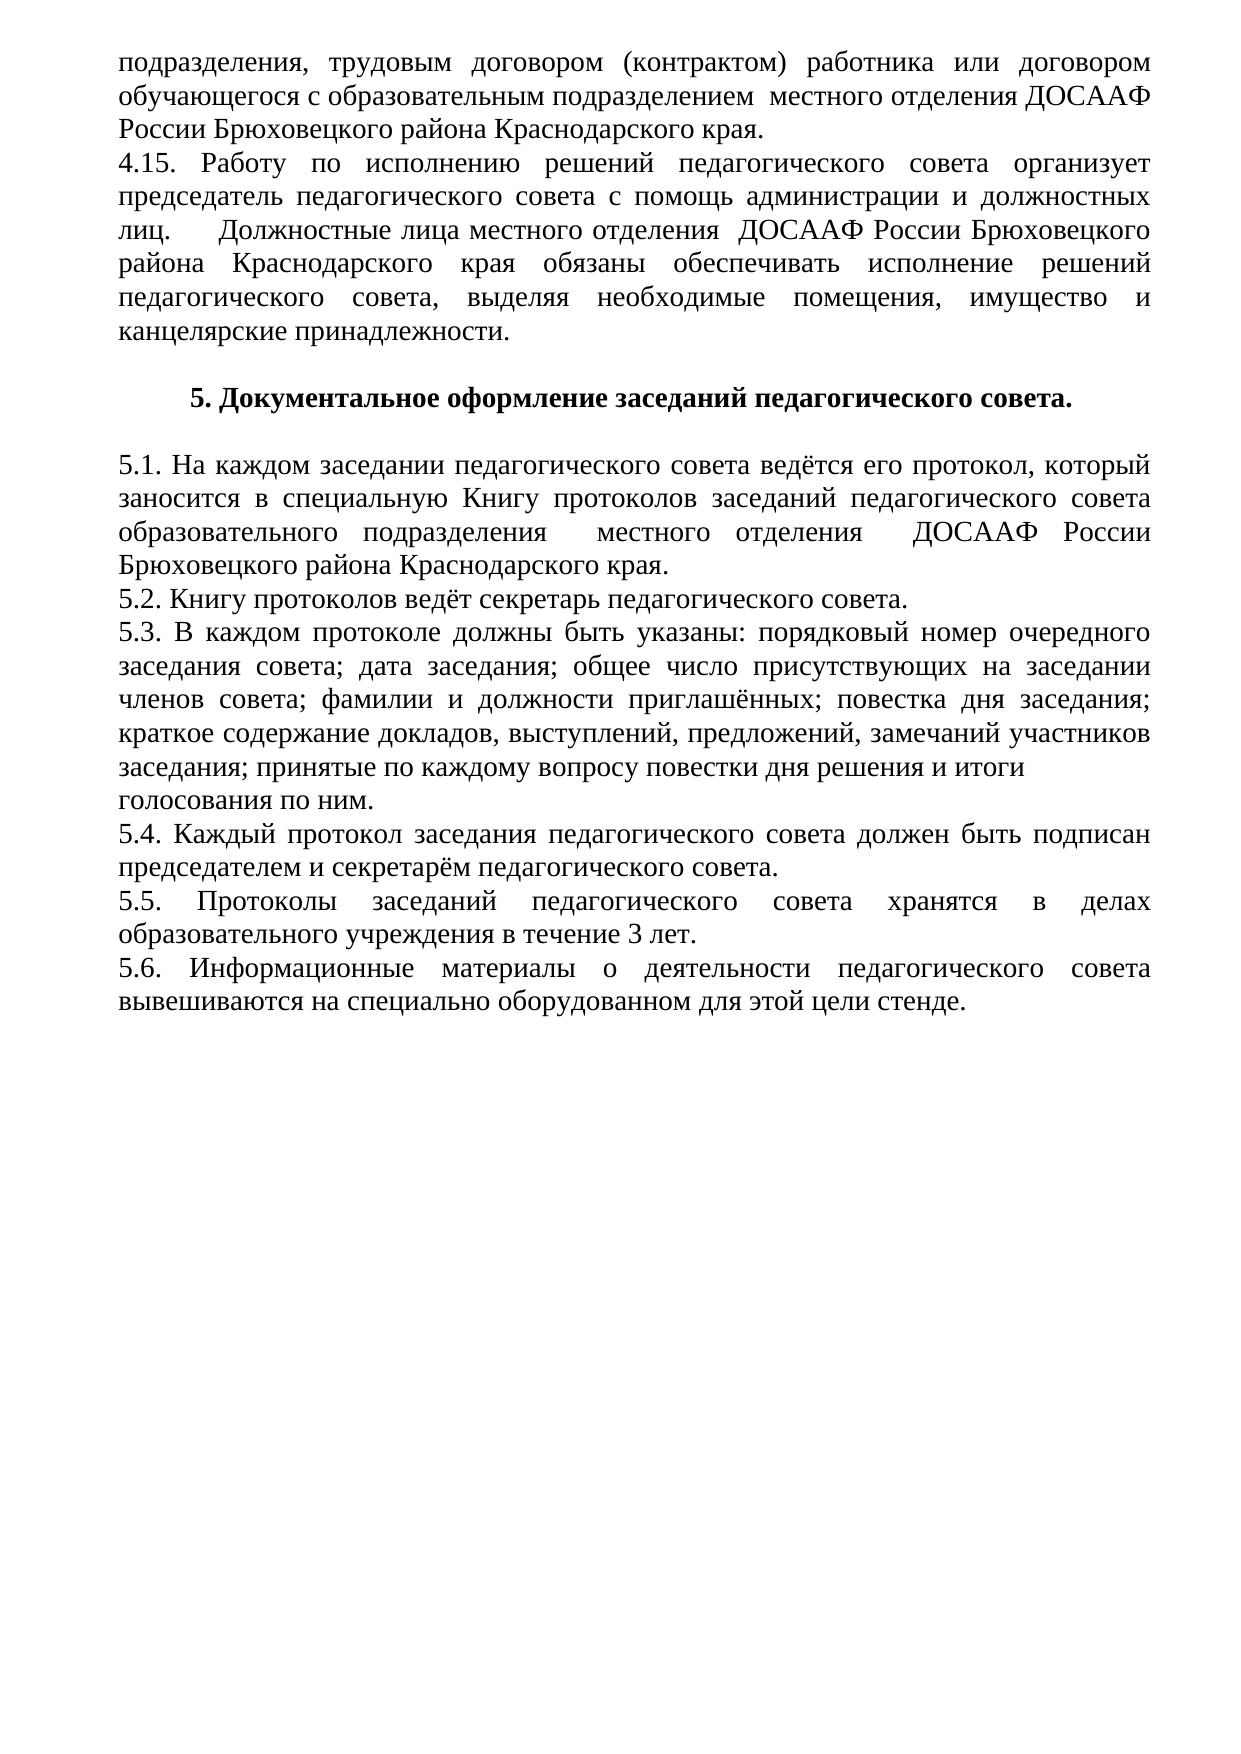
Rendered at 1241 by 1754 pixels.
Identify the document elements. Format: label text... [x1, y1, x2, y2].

text 4.15. Работу по исполнению решений педагогического совета организует председатель педагогического совета с помощь администрации и должностных лиц. Должностные лица местного отделения ДОСААФ России Брюховецкого района Краснодарского края обязаны обеспечивать исполнение решений педагогического совета, выделяя необходимые помещения, имущество и канцелярские принадлежности. [118, 145, 1152, 346]
text 5.6. Информационные материалы о деятельности педагогического совета вывешиваются на специально оборудованном для этой цели стенде. [118, 950, 1152, 1017]
text подразделения, трудовым договором (контрактом) работника или договором обучающегося с образовательным подразделением местного отделения ДОСААФ России Брюховецкого района Краснодарского края. [118, 44, 1152, 145]
text 5.3. В каждом протоколе должны быть указаны: порядковый номер очередного заседания совета; дата заседания; общее число присутствующих на заседании членов совета; фамилии и должности приглашённых; повестка дня заседания; краткое содержание докладов, выступлений, предложений, замечаний участников заседания; принятые по каждому вопросу повестки дня решения и итоги [118, 614, 1152, 782]
text 5. Документальное оформление заседаний педагогического совета. [118, 380, 1152, 413]
text голосования по ним. [118, 782, 1152, 816]
text 5.5. Протоколы заседаний педагогического совета хранятся в делах образовательного учреждения в течение 3 лет. [118, 883, 1152, 950]
text 5.1. На каждом заседании педагогического совета ведётся его протокол, который заносится в специальную Книгу протоколов заседаний педагогического совета образовательного подразделения местного отделения ДОСААФ России Брюховецкого района Краснодарского края. [118, 447, 1152, 581]
text 5.4. Каждый протокол заседания педагогического совета должен быть подписан председателем и секретарём педагогического совета. [118, 816, 1152, 883]
text 5.2. Книгу протоколов ведёт секретарь педагогического совета. [118, 581, 1152, 614]
